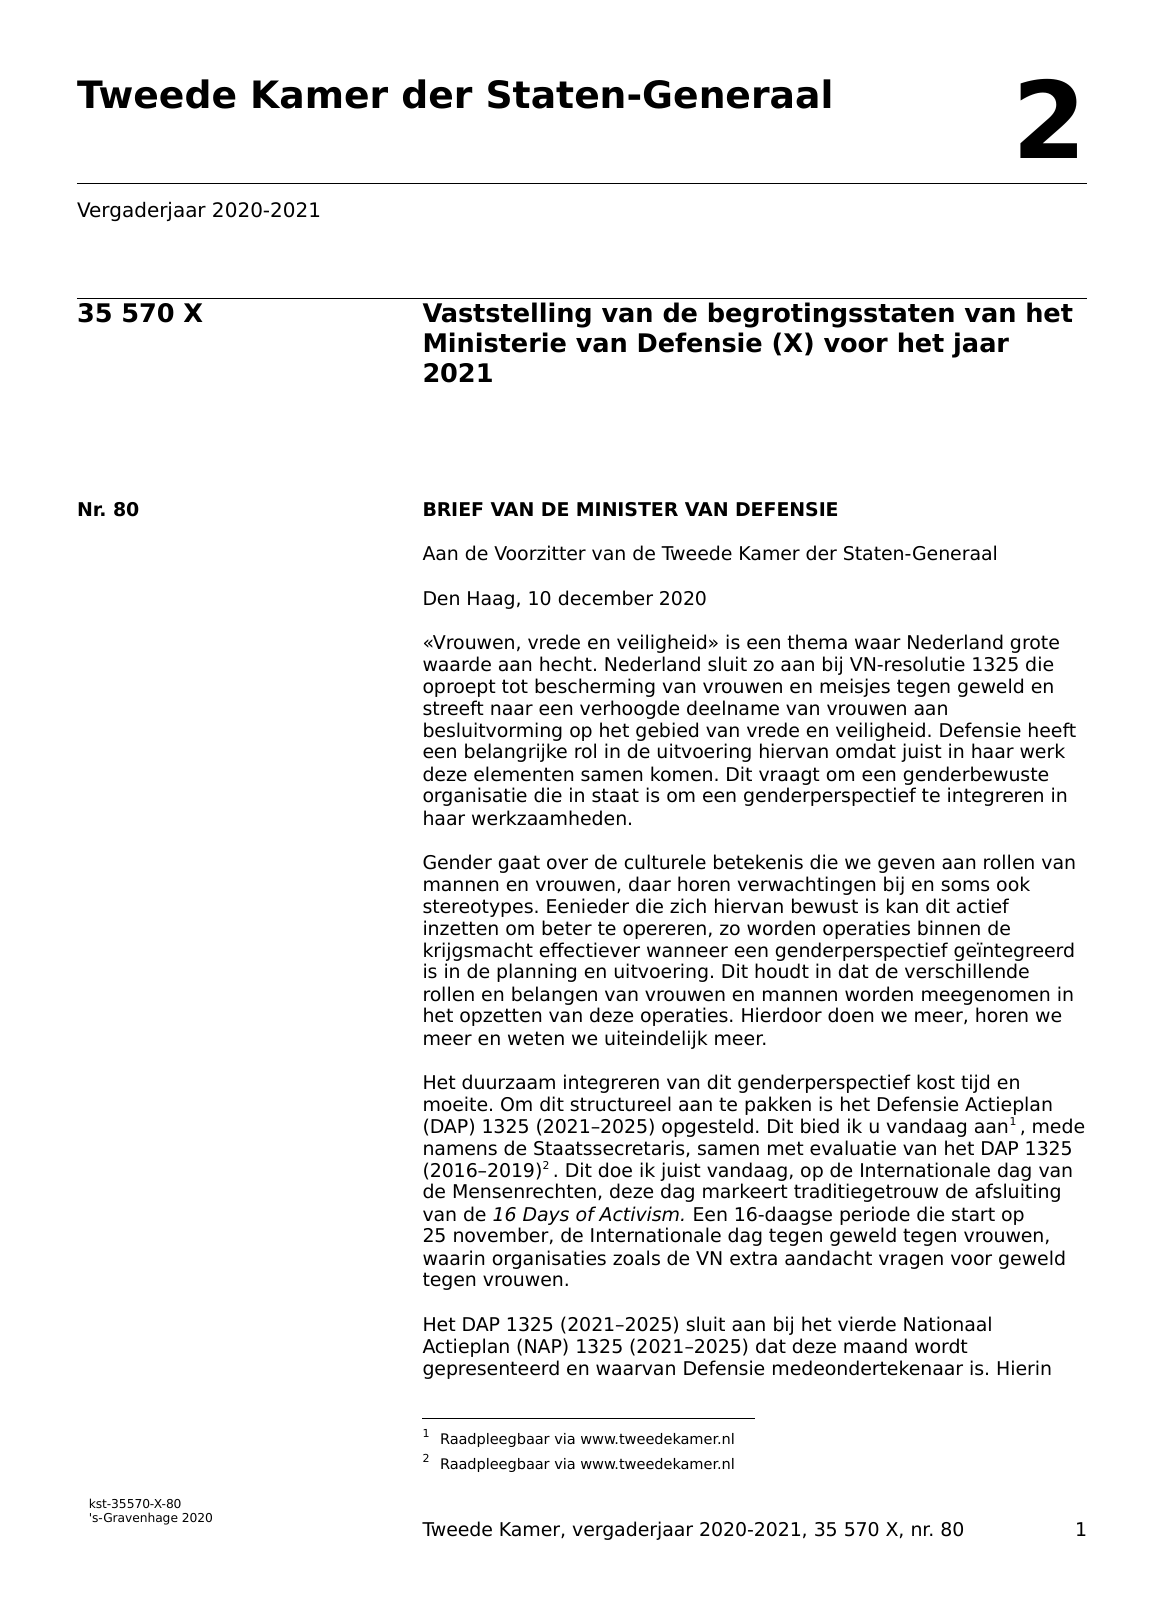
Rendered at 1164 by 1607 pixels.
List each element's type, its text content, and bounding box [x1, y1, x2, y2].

text kst-35570-X-80 [88, 1497, 323, 1511]
text Het DAP 1325 (2021–2025) sluit aan bij het vierde Nationaal Actieplan (NAP) 1325 (2021–2025) dat deze maand wordt gepresenteerd en waarvan Defensie medeondertekenaar is. Hierin [422, 1313, 1087, 1379]
table_cell Vergaderjaar 2020-2021 [77, 184, 1087, 298]
text 's-Gravenhage 2020 [88, 1511, 323, 1525]
text «Vrouwen, vrede en veiligheid» is een thema waar Nederland grote waarde aan hecht. Nederland sluit zo aan bij VN-resolutie 1325 die oproept tot bescherming van vrouwen en meisjes tegen geweld en streeft naar een verhoogde deelname van vrouwen aan besluitvorming op het gebied van vrede en veiligheid. Defensie heeft een belangrijke rol in de uitvoering hiervan omdat juist in haar werk deze elementen samen komen. Dit vraagt om een genderbewuste organisatie die in staat is om een genderperspectief te integreren in haar werkzaamheden. [422, 632, 1087, 829]
text Raadpleegbaar via www.tweedekamer.nl [422, 1427, 1087, 1449]
subtitle Nr. 80 BRIEF VAN DE MINISTER VAN DEFENSIE [77, 499, 1087, 521]
table_header 2 [886, 59, 1087, 183]
text Gender gaat over de culturele betekenis die we geven aan rollen van mannen en vrouwen, daar horen verwachtingen bij en soms ook stereotypes. Eenieder die zich hiervan bewust is kan dit actief inzetten om beter te opereren, zo worden operaties binnen de krijgsmacht effectiever wanneer een genderperspectief geïntegreerd is in de planning en uitvoering. Dit houdt in dat de verschillende rollen en belangen van vrouwen en mannen worden meegenomen in het opzetten van deze operaties. Hierdoor doen we meer, horen we meer en weten we uiteindelijk meer. [422, 852, 1087, 1049]
text Het duurzaam integreren van dit genderperspectief kost tijd en moeite. Om dit structureel aan te pakken is het Defensie Actieplan (DAP) 1325 (2021–2025) opgesteld. Dit bied ik u vandaag aan, mede namens de Staatssecretaris, samen met evaluatie van het DAP 1325 (2016–2019). Dit doe ik juist vandaag, op de Internationale dag van de Mensenrechten, deze dag markeert traditiegetrouw de afsluiting van de 16 Days of Activism. Een 16-daagse periode die start op 25 november, de Internationale dag tegen geweld tegen vrouwen, waarin organisaties zoals de VN extra aandacht vragen voor geweld tegen vrouwen. [422, 1072, 1087, 1291]
table_header Tweede Kamer der Staten-Generaal [77, 59, 886, 183]
subtitle 35 570 X Vaststelling van de begrotingsstaten van het Ministerie van Defensie (X) voor het jaar 2021 [77, 299, 1087, 388]
text Aan de Voorzitter van de Tweede Kamer der Staten-Generaal [422, 543, 1087, 565]
text Raadpleegbaar via www.tweedekamer.nl [422, 1452, 1087, 1474]
text Den Haag, 10 december 2020 [422, 587, 1087, 609]
